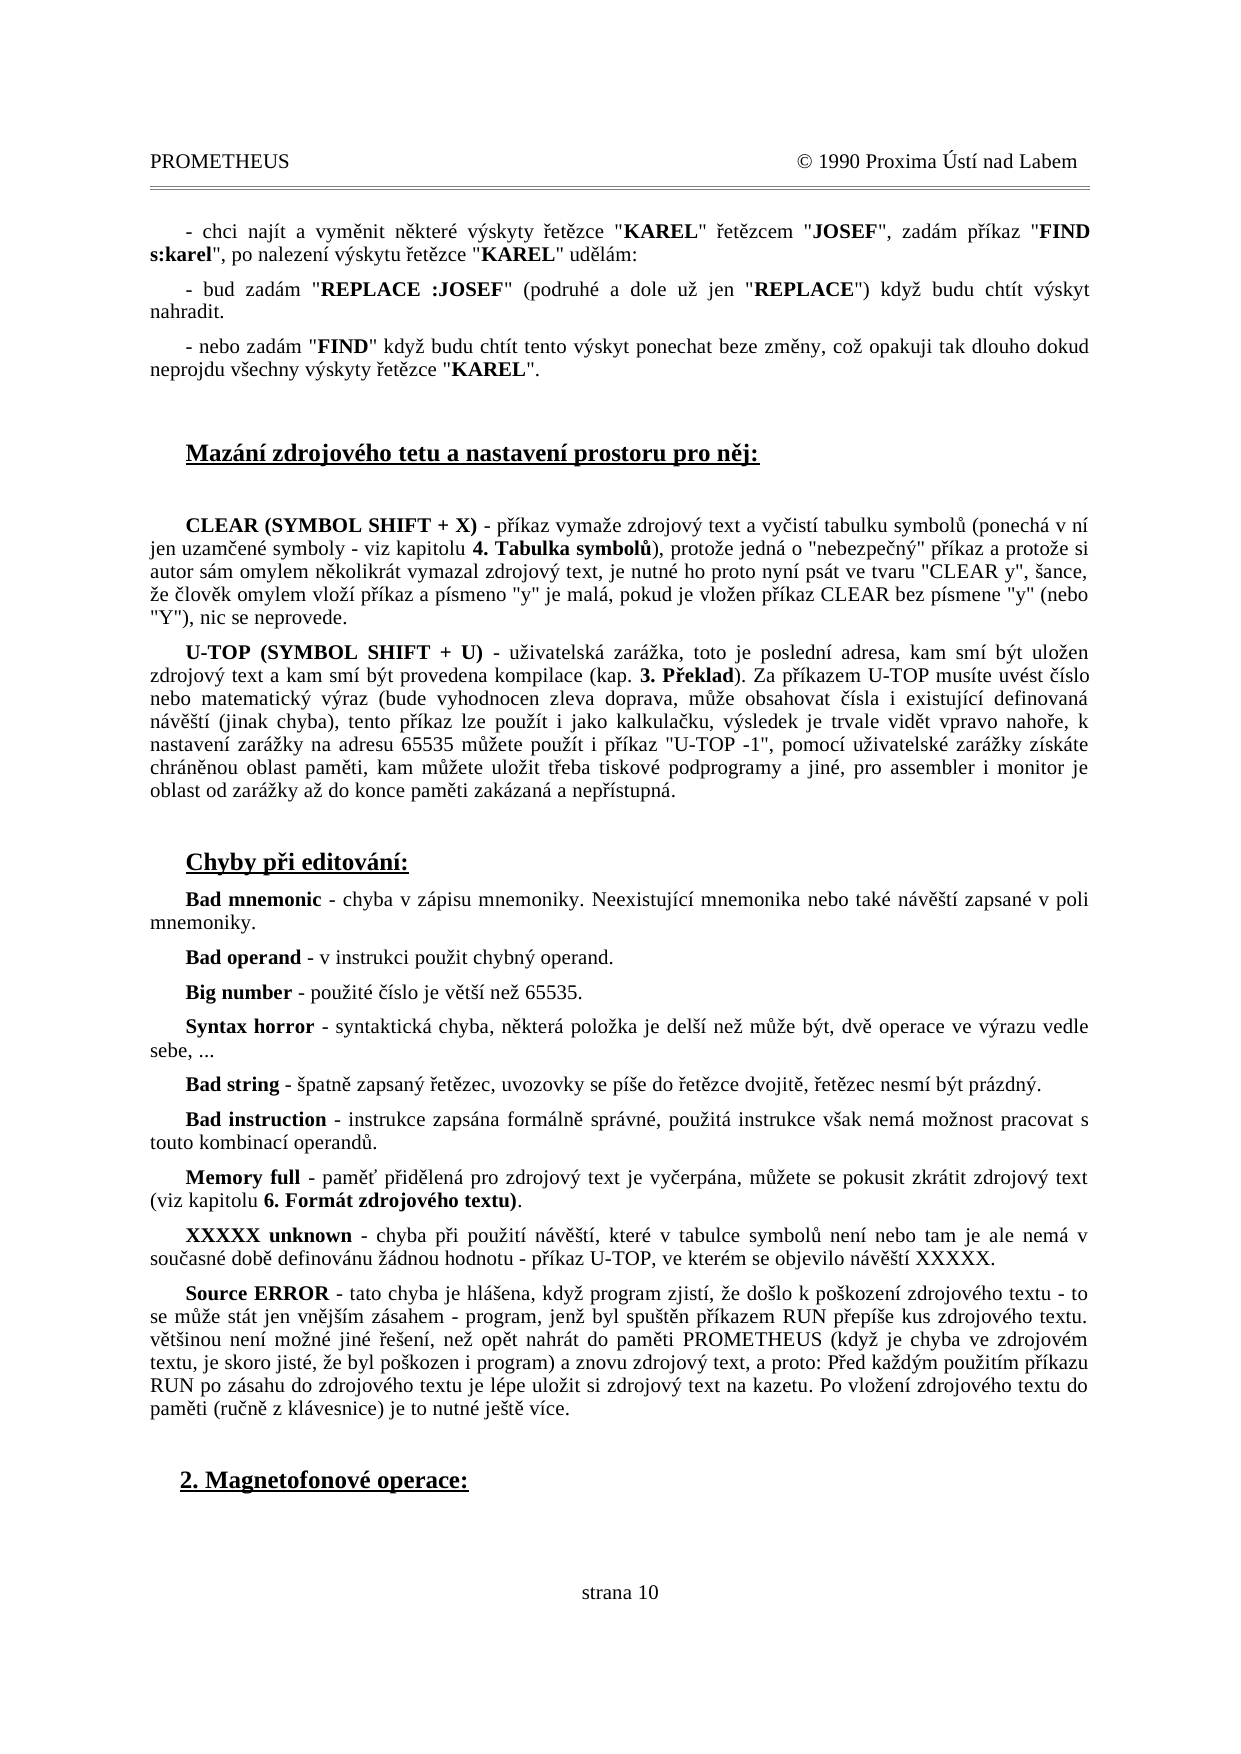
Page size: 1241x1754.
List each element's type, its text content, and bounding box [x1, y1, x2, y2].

text Bad string - špatně zapsaný řetězec, uvozovky se píše do řetězce dvojitě, řetězec nesmí být prázdný. [150, 1073, 1090, 1096]
text Bad mnemonic - chyba v zápisu mnemoniky. Neexistující mnemonika nebo také návěští zapsané v poli mnemoniky. [150, 888, 1090, 934]
text Big number - použité číslo je větší než 65535. [150, 981, 1090, 1004]
text - bud zadám "REPLACE :JOSEF" (podruhé a dole už jen "REPLACE") když budu chtít výskyt nahradit. [150, 277, 1090, 323]
text U-TOP (SYMBOL SHIFT + U) - uživatelská zarážka, toto je poslední adresa, kam smí být uložen zdrojový text a kam smí být provedena kompilace (kap. 3. Překlad). Za příkazem U-TOP musíte uvést číslo nebo matematický výraz (bude vyhodnocen zleva doprava, může obsahovat čísla i existující definovaná návěští (jinak chyba), tento příkaz lze použít i jako kalkulačku, výsledek je trvale vidět vpravo nahoře, k nastavení zarážky na adresu 65535 můžete použít i příkaz "U-TOP -1", pomocí uživatelské zarážky získáte chráněnou oblast paměti, kam můžete uložit třeba tiskové podprogramy a jiné, pro assembler i monitor je oblast od zarážky až do konce paměti zakázaná a nepřístupná. [150, 641, 1090, 802]
text Source ERROR - tato chyba je hlášena, když program zjistí, že došlo k poškození zdrojového textu - to se může stát jen vnějším zásahem - program, jenž byl spuštěn příkazem RUN přepíše kus zdrojového textu. většinou není možné jiné řešení, než opět nahrát do paměti PROMETHEUS (když je chyba ve zdrojovém textu, je skoro jisté, že byl poškozen i program) a znovu zdrojový text, a proto: Před každým použitím příkazu RUN po zásahu do zdrojového textu je lépe uložit si zdrojový text na kazetu. Po vložení zdrojového textu do paměti (ručně z klávesnice) je to nutné ještě více. [150, 1281, 1090, 1419]
text Memory full - paměť přidělená pro zdrojový text je vyčerpána, můžete se pokusit zkrátit zdrojový text (viz kapitolu 6. Formát zdrojového textu). [150, 1166, 1090, 1212]
text CLEAR (SYMBOL SHIFT + X) - příkaz vymaže zdrojový text a vyčistí tabulku symbolů (ponechá v ní jen uzamčené symboly - viz kapitolu 4. Tabulka symbolů), protože jedná o "nebezpečný" příkaz a protože si autor sám omylem několikrát vymazal zdrojový text, je nutné ho proto nyní psát ve tvaru "CLEAR y", šance, že člověk omylem vloží příkaz a písmeno "y" je malá, pokud je vložen příkaz CLEAR bez písmene "y" (nebo "Y"), nic se neprovede. [150, 514, 1090, 629]
text Chyby při editování: [150, 848, 1090, 876]
text Mazání zdrojového tetu a nastavení prostoru pro něj: [150, 439, 1090, 467]
text Syntax horror - syntaktická chyba, některá položka je delší než může být, dvě operace ve výrazu vedle sebe, ... [150, 1015, 1090, 1061]
text Bad operand - v instrukci použit chybný operand. [150, 946, 1090, 969]
text Bad instruction - instrukce zapsána formálně správné, použitá instrukce však nemá možnost pracovat s touto kombinací operandů. [150, 1108, 1090, 1154]
text - chci najít a vyměnit některé výskyty řetězce "KAREL" řetězcem "JOSEF", zadám příkaz "FIND s:karel", po nalezení výskytu řetězce "KAREL" udělám: [150, 219, 1090, 266]
text 2. Magnetofonové operace: [179, 1466, 1090, 1494]
text - nebo zadám "FIND" když budu chtít tento výskyt ponechat beze změny, což opakuji tak dlouho dokud neprojdu všechny výskyty řetězce "KAREL". [150, 335, 1090, 381]
text XXXXX unknown - chyba při použití návěští, které v tabulce symbolů není nebo tam je ale nemá v současné době definovánu žádnou hodnotu - příkaz U-TOP, ve kterém se objevilo návěští XXXXX. [150, 1224, 1090, 1270]
